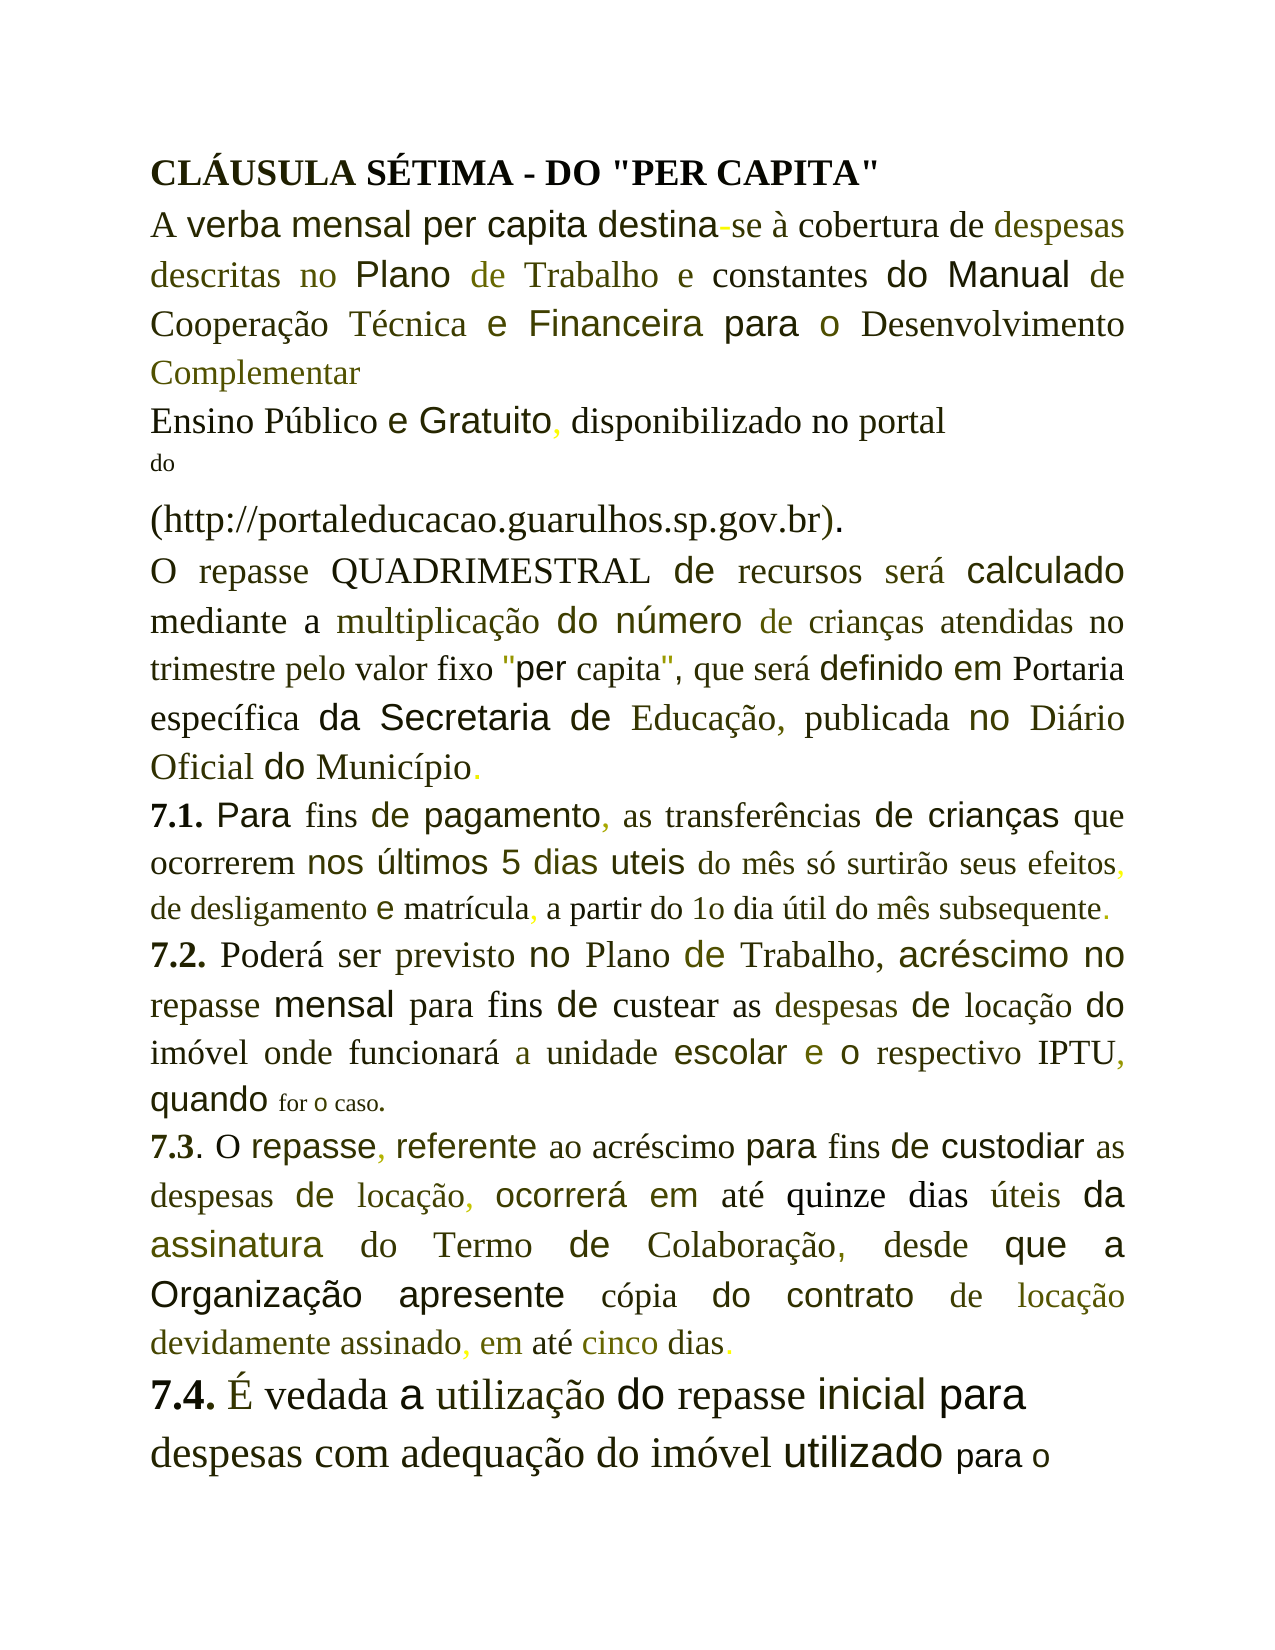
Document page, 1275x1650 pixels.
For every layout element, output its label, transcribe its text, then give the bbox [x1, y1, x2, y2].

text Ensino Público e Gratuito, disponibilizado no portal [150, 398, 1125, 441]
text 7.2. Poderá ser previsto no Plano de Trabalho, acréscimo no repasse mensal para fins de custear as despesas de locação do imóvel onde funcionará a unidade escolar e o respectivo IPTU, quando for o caso. [150, 932, 1125, 1119]
text O repasse QUADRIMESTRAL de recursos será calculado mediante a multiplicação do número de crianças atendidas no trimestre pelo valor fixo "per capita", que será definido em Portaria específica da Secretaria de Educação, publicada no Diário Oficial do Município. [150, 548, 1125, 788]
text CLÁUSULA SÉTIMA - DO "PER CAPITA" [150, 150, 1125, 193]
text 7.3. O repasse, referente ao acréscimo para fins de custodiar as despesas de locação, ocorrerá em até quinze dias úteis da assinatura do Termo de Colaboração, desde que a Organização apresente cópia do contrato de locação devidamente assinado, em até cinco dias. [150, 1125, 1125, 1362]
text A verba mensal per capita destina-se à cobertura de despesas descritas no Plano de Trabalho e constantes do Manual de Cooperação Técnica e Financeira para o Desenvolvimento Complementar [150, 202, 1125, 392]
text (http://portaleducacao.guarulhos.sp.gov.br). [150, 496, 1125, 541]
text 7.1. Para fins de pagamento, as transferências de crianças que ocorrerem nos últimos 5 dias uteis do mês só surtirão seus efeitos, de desligamento e matrícula, a partir do 1o dia útil do mês subsequente. [150, 794, 1125, 927]
text do [150, 448, 1125, 476]
text 7.4. É vedada a utilização do repasse inicial para despesas com adequação do imóvel utilizado para o [150, 1368, 1125, 1477]
